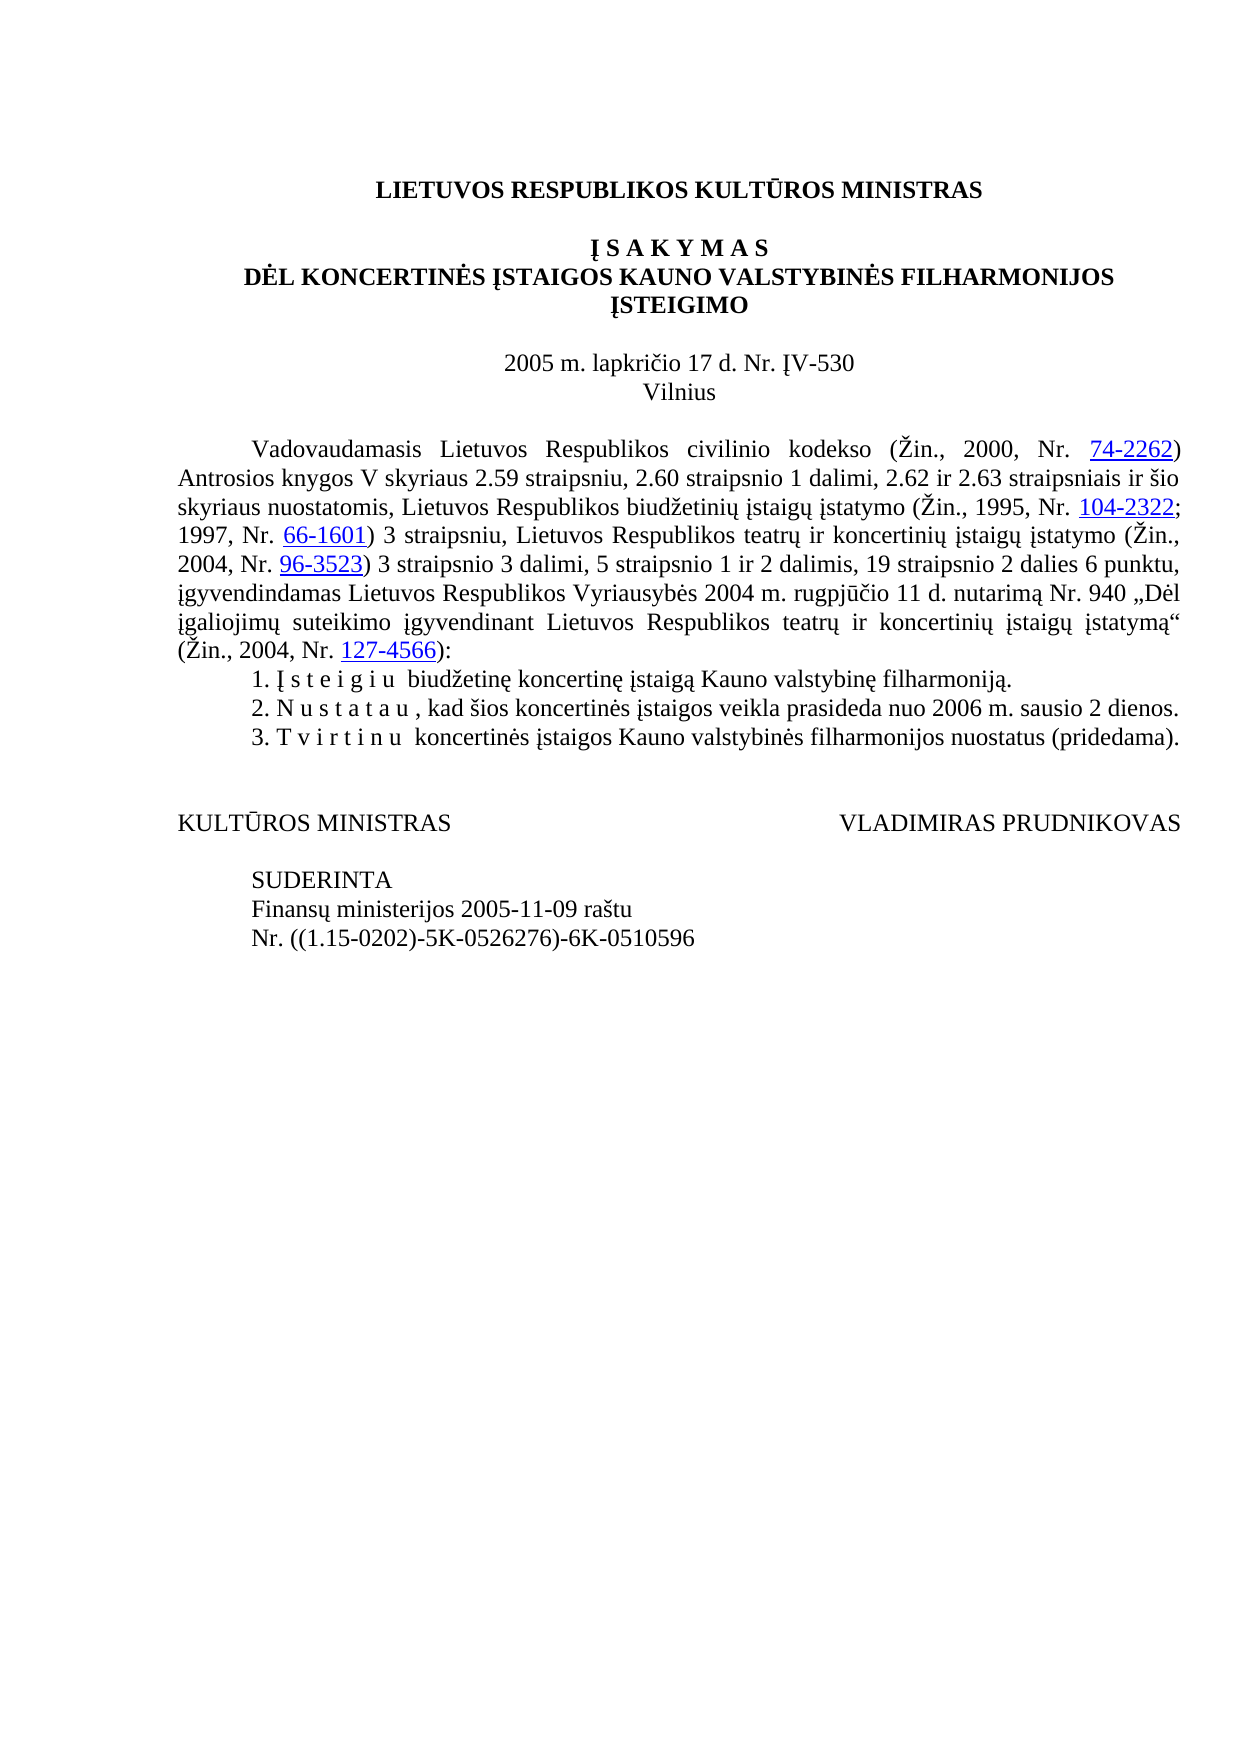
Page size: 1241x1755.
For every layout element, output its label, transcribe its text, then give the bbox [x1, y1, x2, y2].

text 3. Tvirtinu koncertinės įstaigos Kauno valstybinės filharmonijos nuostatus (pridedama). [177, 722, 1181, 751]
text KULTŪROS MINISTRAS VLADIMIRAS PRUDNIKOVAS [177, 808, 1181, 837]
text Į S A K Y M A S [177, 233, 1181, 262]
text Vilnius [177, 377, 1181, 406]
text DĖL KONCERTINĖS ĮSTAIGOS KAUNO VALSTYBINĖS FILHARMONIJOS ĮSTEIGIMO [177, 262, 1181, 319]
text 2005 m. lapkričio 17 d. Nr. ĮV-530 [177, 348, 1181, 377]
text SUDERINTA [177, 866, 1181, 894]
text Vadovaudamasis Lietuvos Respublikos civilinio kodekso (Žin., 2000, Nr. 74-2262) Antrosios knygos V skyriaus 2.59 straipsniu, 2.60 straipsnio 1 dalimi, 2.62 ir 2.63 straipsniais ir šio skyriaus nuostatomis, Lietuvos Respublikos biudžetinių įstaigų įstatymo (Žin., 1995, Nr. 104-2322; 1997, Nr. 66-1601) 3 straipsniu, Lietuvos Respublikos teatrų ir koncertinių įstaigų įstatymo (Žin., 2004, Nr. 96-3523) 3 straipsnio 3 dalimi, 5 straipsnio 1 ir 2 dalimis, 19 straipsnio 2 dalies 6 punktu, įgyvendindamas Lietuvos Respublikos Vyriausybės 2004 m. rugpjūčio 11 d. nutarimą Nr. 940 „Dėl įgaliojimų suteikimo įgyvendinant Lietuvos Respublikos teatrų ir koncertinių įstaigų įstatymą“ (Žin., 2004, Nr. 127-4566): [177, 434, 1181, 664]
text 2. Nustatau, kad šios koncertinės įstaigos veikla prasideda nuo 2006 m. sausio 2 dienos. [177, 693, 1181, 722]
text Nr. ((1.15-0202)-5K-0526276)-6K-0510596 [177, 923, 1181, 952]
text finansų ministerijos 2005-11-09 raštu [177, 894, 1181, 923]
text 1. Įsteigiu biudžetinę koncertinę įstaigą Kauno valstybinę filharmoniją. [177, 664, 1181, 693]
text LIETUVOS RESPUBLIKOS KULTŪROS MINISTRAS [177, 176, 1181, 204]
